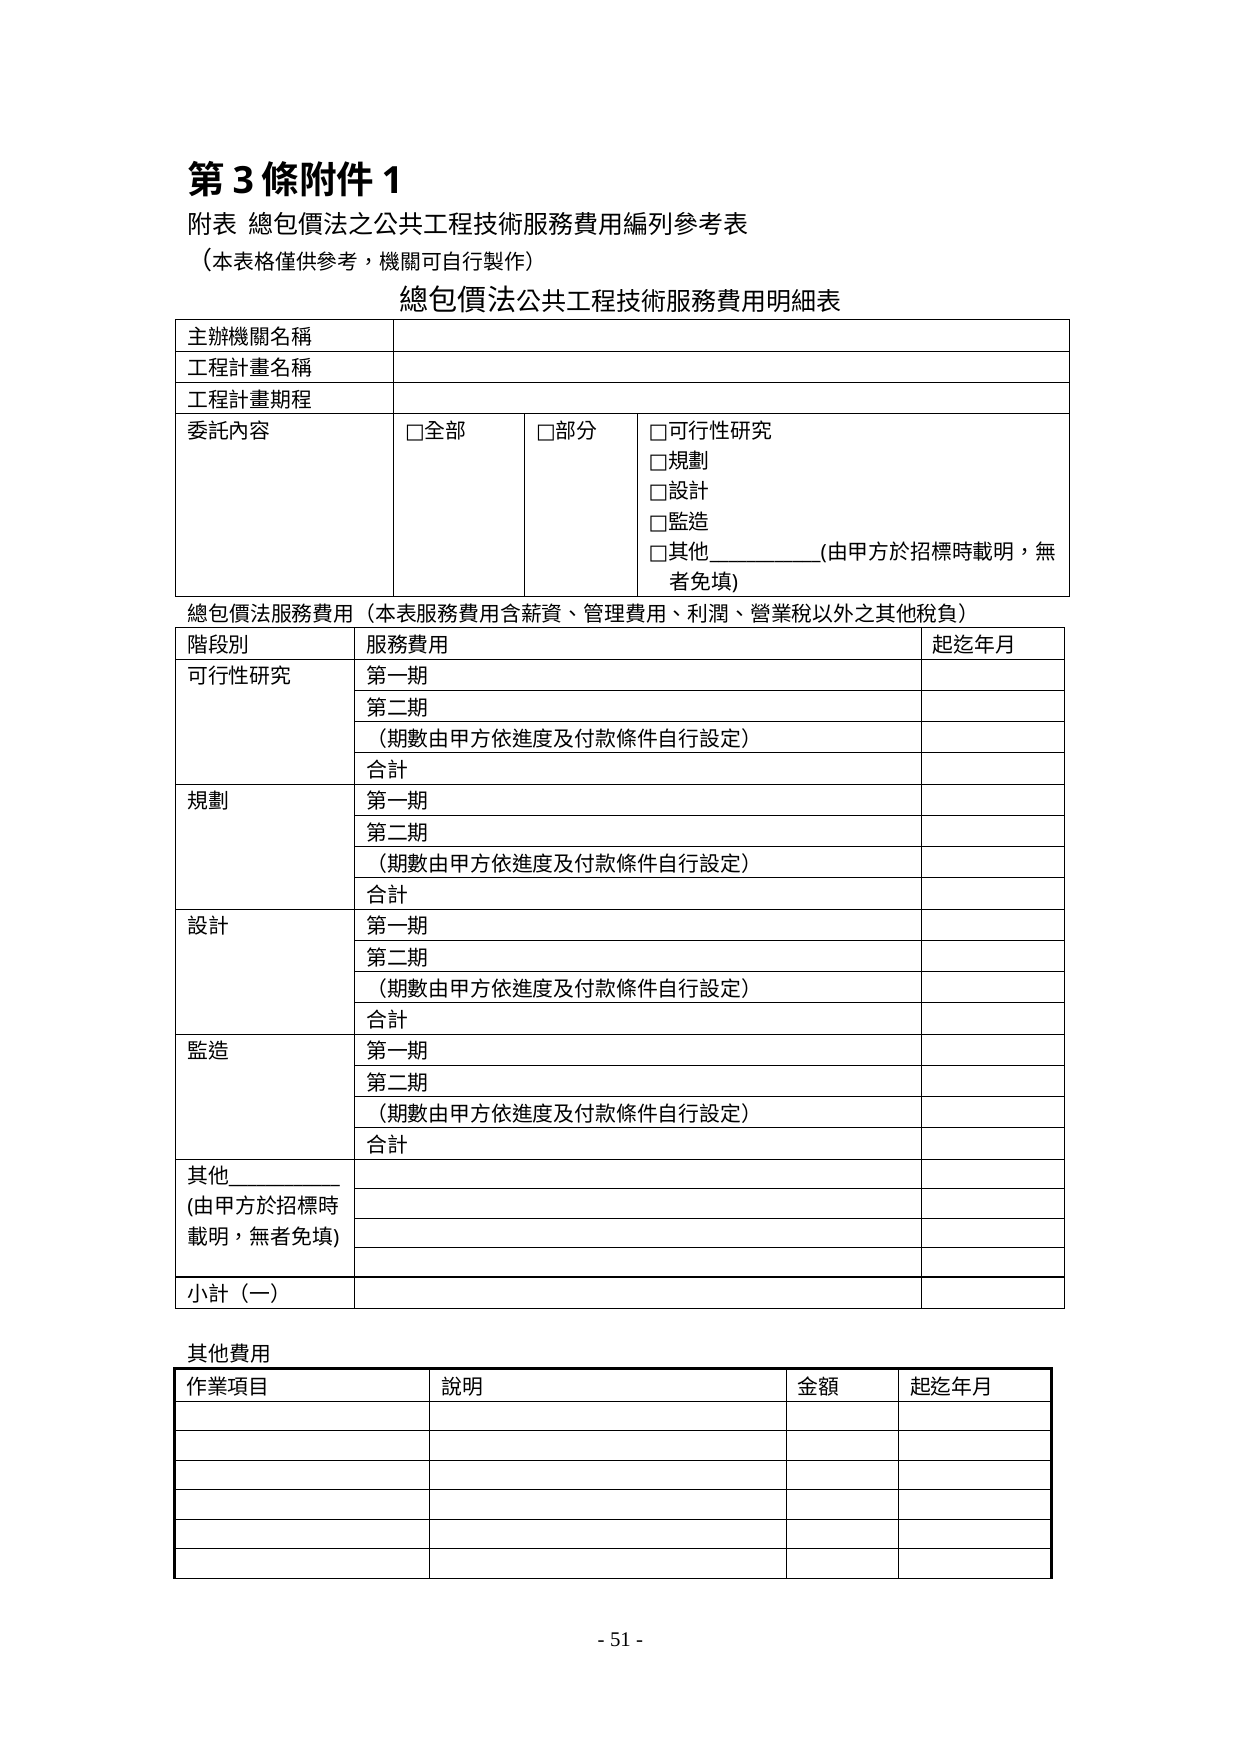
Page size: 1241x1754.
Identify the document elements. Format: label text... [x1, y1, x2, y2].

table_cell [355, 1278, 921, 1308]
table_cell [355, 1160, 921, 1188]
table_cell [922, 660, 1064, 690]
table_cell [430, 1549, 786, 1577]
text 其他費用 [187, 1337, 1053, 1367]
table_cell [787, 1402, 898, 1430]
table_cell [899, 1431, 1050, 1459]
table_header 起迄年月 [899, 1370, 1050, 1401]
table_cell （期數由甲方依進度及付款條件自行設定） [355, 722, 921, 752]
table_header 說明 [430, 1370, 786, 1401]
table_cell [922, 1097, 1064, 1127]
table_cell （期數由甲方依進度及付款條件自行設定） [355, 847, 921, 877]
table_cell [922, 1128, 1064, 1158]
table_cell [922, 691, 1064, 721]
table_header 金額 [787, 1370, 898, 1401]
table_cell [430, 1402, 786, 1430]
table_cell 第二期 [355, 941, 921, 971]
table_cell 第一期 [355, 785, 921, 815]
table_cell [430, 1520, 786, 1548]
table_cell 合計 [355, 1003, 921, 1033]
table_cell [394, 383, 1069, 413]
text 第3條附件1 [187, 150, 1053, 204]
table_cell [922, 941, 1064, 971]
table_cell （期數由甲方依進度及付款條件自行設定） [355, 972, 921, 1002]
table_cell [355, 1189, 921, 1217]
table_cell [430, 1431, 786, 1459]
table_cell [394, 352, 1069, 382]
table_cell [430, 1461, 786, 1489]
table_cell （期數由甲方依進度及付款條件自行設定） [355, 1097, 921, 1127]
table_header [394, 320, 1069, 351]
table_header 階段別 [176, 628, 354, 658]
table_cell [787, 1461, 898, 1489]
table_cell 第一期 [355, 1035, 921, 1065]
table_cell [922, 1219, 1064, 1247]
table_cell 第二期 [355, 1066, 921, 1096]
table_cell 工程計畫名稱 [176, 352, 393, 382]
text 總包價法服務費用（本表服務費用含薪資、管理費用、利潤、營業稅以外之其他稅負） [187, 597, 1053, 627]
table_cell [922, 847, 1064, 877]
table_cell [899, 1461, 1050, 1489]
table_cell [176, 1549, 429, 1577]
text 總包價法公共工程技術服務費用明細表 [187, 277, 1053, 319]
table_cell 合計 [355, 753, 921, 783]
table_cell [355, 1248, 921, 1276]
table_cell □部分 [525, 414, 637, 596]
table_cell [922, 1160, 1064, 1188]
table_cell 第二期 [355, 691, 921, 721]
table_cell □全部 [394, 414, 524, 596]
table_cell [922, 1278, 1064, 1308]
table_cell [922, 816, 1064, 846]
table_cell [787, 1431, 898, 1459]
table_cell [922, 1035, 1064, 1065]
table_cell [922, 878, 1064, 908]
table_cell [899, 1549, 1050, 1577]
table_cell [899, 1402, 1050, 1430]
table_header 起迄年月 [922, 628, 1064, 658]
table_cell [787, 1490, 898, 1518]
table_cell [922, 753, 1064, 783]
table_cell [176, 1490, 429, 1518]
table_cell 設計 [176, 910, 354, 1033]
table_cell 第二期 [355, 816, 921, 846]
table_cell [787, 1520, 898, 1548]
table_cell [922, 785, 1064, 815]
text 附表 總包價法之公共工程技術服務費用編列參考表 [187, 204, 1053, 241]
table_cell 工程計畫期程 [176, 383, 393, 413]
table_cell [922, 972, 1064, 1002]
table_cell [922, 1189, 1064, 1217]
table_cell [176, 1520, 429, 1548]
table_cell 第一期 [355, 660, 921, 690]
table_cell [922, 910, 1064, 940]
table_cell [899, 1520, 1050, 1548]
table_cell [176, 1461, 429, 1489]
table_cell 監造 [176, 1035, 354, 1158]
table_cell [787, 1549, 898, 1577]
table_cell [922, 1003, 1064, 1033]
table_header 主辦機關名稱 [176, 320, 393, 351]
table_header 作業項目 [176, 1370, 429, 1401]
table_cell □可行性研究 □規劃 □設計 □監造 □其他____________(由甲方於招標時載明，無者免填) [638, 414, 1069, 596]
table_cell [355, 1219, 921, 1247]
table_header 服務費用 [355, 628, 921, 658]
table_cell 其他____________(由甲方於招標時載明，無者免填) [176, 1160, 354, 1276]
table_cell [430, 1490, 786, 1518]
table_cell 可行性研究 [176, 660, 354, 783]
table_cell 小計（一） [176, 1278, 354, 1308]
table_cell [922, 1066, 1064, 1096]
table_cell [176, 1402, 429, 1430]
table_cell [176, 1431, 429, 1459]
table_cell 第一期 [355, 910, 921, 940]
table_cell 委託內容 [176, 414, 393, 596]
table_cell [922, 722, 1064, 752]
table_cell 合計 [355, 878, 921, 908]
text （本表格僅供參考，機關可自行製作） [187, 241, 1053, 277]
table_cell 合計 [355, 1128, 921, 1158]
table_cell [922, 1248, 1064, 1276]
table_cell 規劃 [176, 785, 354, 908]
table_cell [899, 1490, 1050, 1518]
